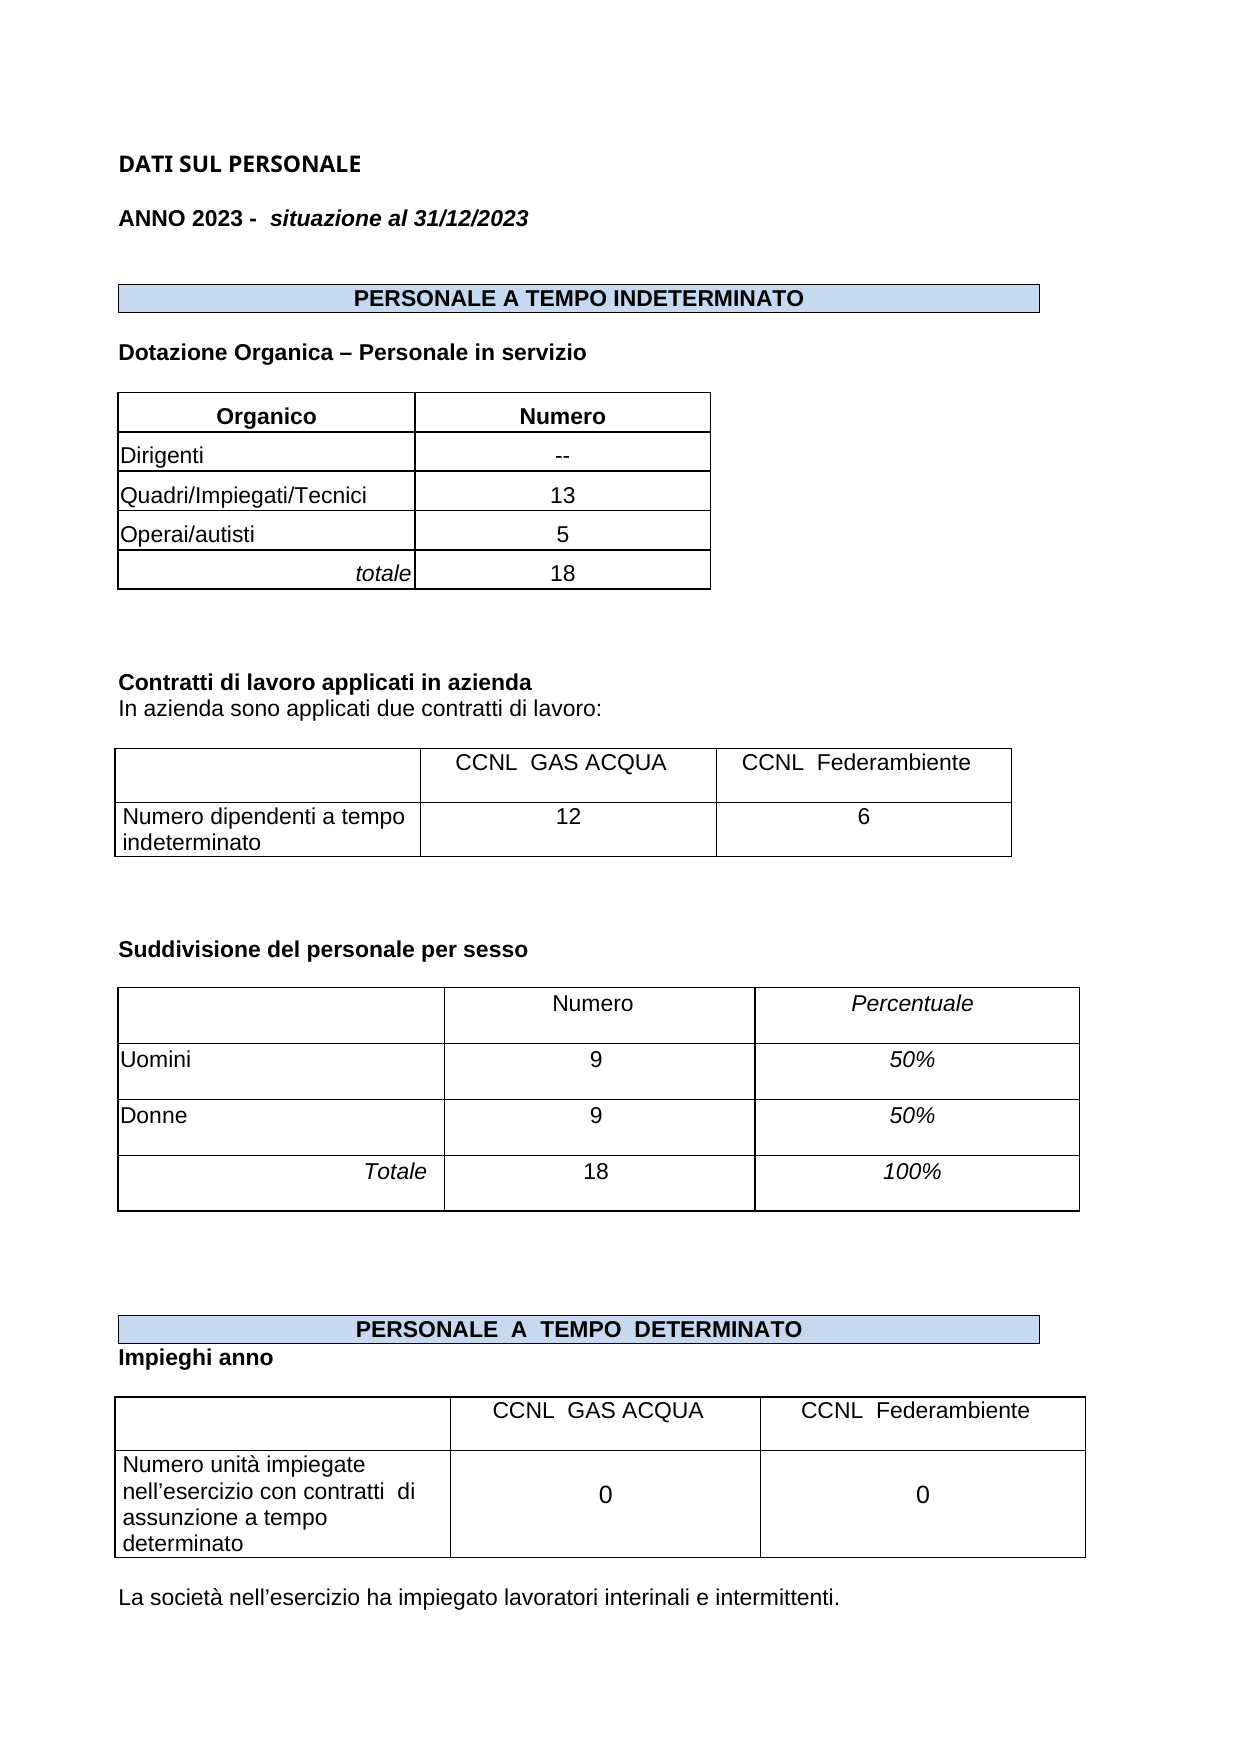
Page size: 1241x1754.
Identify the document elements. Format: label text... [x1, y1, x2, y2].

text PERSONALE A TEMPO INDETERMINATO [119, 285, 1039, 312]
table_cell Uomini [119, 1044, 444, 1098]
table_cell 18 [416, 551, 710, 588]
table_header Percentuale [756, 988, 1079, 1043]
table_cell 13 [416, 472, 710, 509]
table_cell Numero unità impiegate nell’esercizio con contratti di assunzione a tempo determinato [116, 1451, 450, 1557]
table_cell Quadri/Impiegati/Tecnici [119, 472, 414, 509]
text In azienda sono applicati due contratti di lavoro: [118, 695, 1187, 722]
table_cell Totale [119, 1156, 444, 1210]
table_header Numero [416, 393, 710, 431]
table_header Organico [119, 393, 414, 431]
table_cell 12 [421, 803, 716, 856]
text Contratti di lavoro applicati in azienda [118, 669, 1040, 695]
table_header CCNL GAS ACQUA [421, 749, 716, 802]
table_cell 6 [717, 803, 1011, 856]
table_cell 9 [445, 1100, 754, 1154]
text La società nell’esercizio ha impiegato lavoratori interinali e intermittenti. [118, 1584, 1181, 1610]
table_header [116, 749, 420, 802]
table_header CCNL GAS ACQUA [451, 1398, 760, 1450]
table_cell 0 [761, 1451, 1085, 1557]
text Impieghi anno [118, 1344, 1040, 1370]
table_header Numero [445, 988, 754, 1043]
table_cell 50% [756, 1044, 1079, 1098]
table_cell 5 [416, 511, 710, 549]
table_cell 100% [756, 1156, 1079, 1210]
table_header [119, 988, 444, 1043]
table_cell 9 [445, 1044, 754, 1098]
table_cell Numero dipendenti a tempo indeterminato [116, 803, 420, 856]
table_cell 50% [756, 1100, 1079, 1154]
table_cell Dirigenti [119, 433, 414, 470]
table_cell 0 [451, 1451, 760, 1557]
text Dotazione Organica – Personale in servizio [118, 339, 1040, 365]
text ANNO 2023 - situazione al 31/12/2023 [118, 205, 1040, 232]
table_cell 18 [445, 1156, 754, 1210]
text DATI SUL PERSONALE [118, 148, 1040, 179]
text Suddivisione del personale per sesso [118, 936, 1174, 962]
table_header CCNL Federambiente [717, 749, 1011, 802]
table_header [116, 1398, 450, 1450]
table_cell Operai/autisti [119, 511, 414, 549]
table_header CCNL Federambiente [761, 1398, 1085, 1450]
table_cell -- [416, 433, 710, 470]
table_cell Donne [119, 1100, 444, 1154]
text PERSONALE A TEMPO DETERMINATO [119, 1316, 1039, 1343]
table_cell totale [119, 551, 414, 588]
